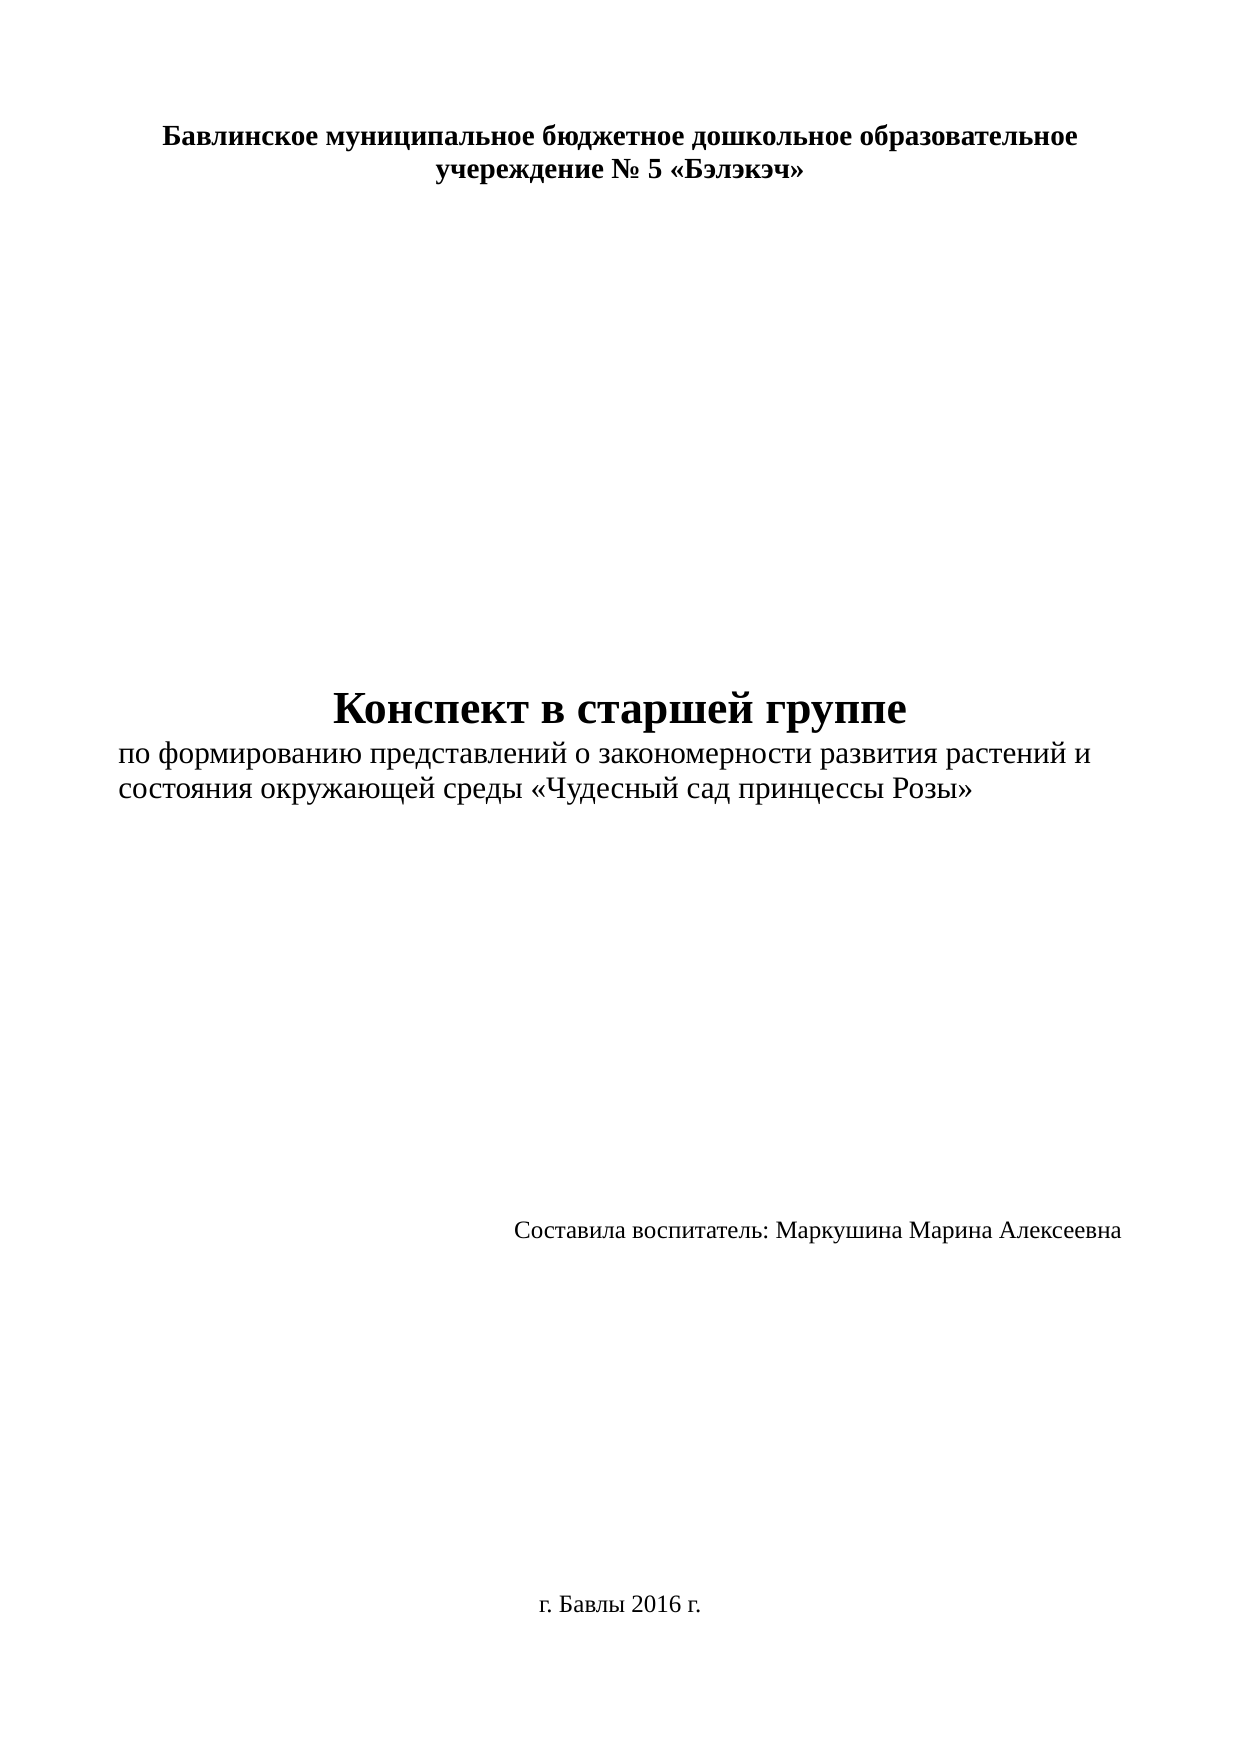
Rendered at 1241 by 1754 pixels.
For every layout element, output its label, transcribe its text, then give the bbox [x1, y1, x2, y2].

text по формированию представлений о закономерности развития растений и состояния окружающей среды «Чудесный сад принцессы Розы» [118, 734, 1122, 806]
text г. Бавлы 2016 г. [118, 1589, 1122, 1618]
text Составила воспитатель: Маркушина Марина Алексеевна [118, 1215, 1122, 1244]
text Конспект в старшей группе [118, 681, 1122, 734]
text Бавлинское муниципальное бюджетное дошкольное образовательное учереждение № 5 «Бэлэкэч» [118, 118, 1122, 185]
